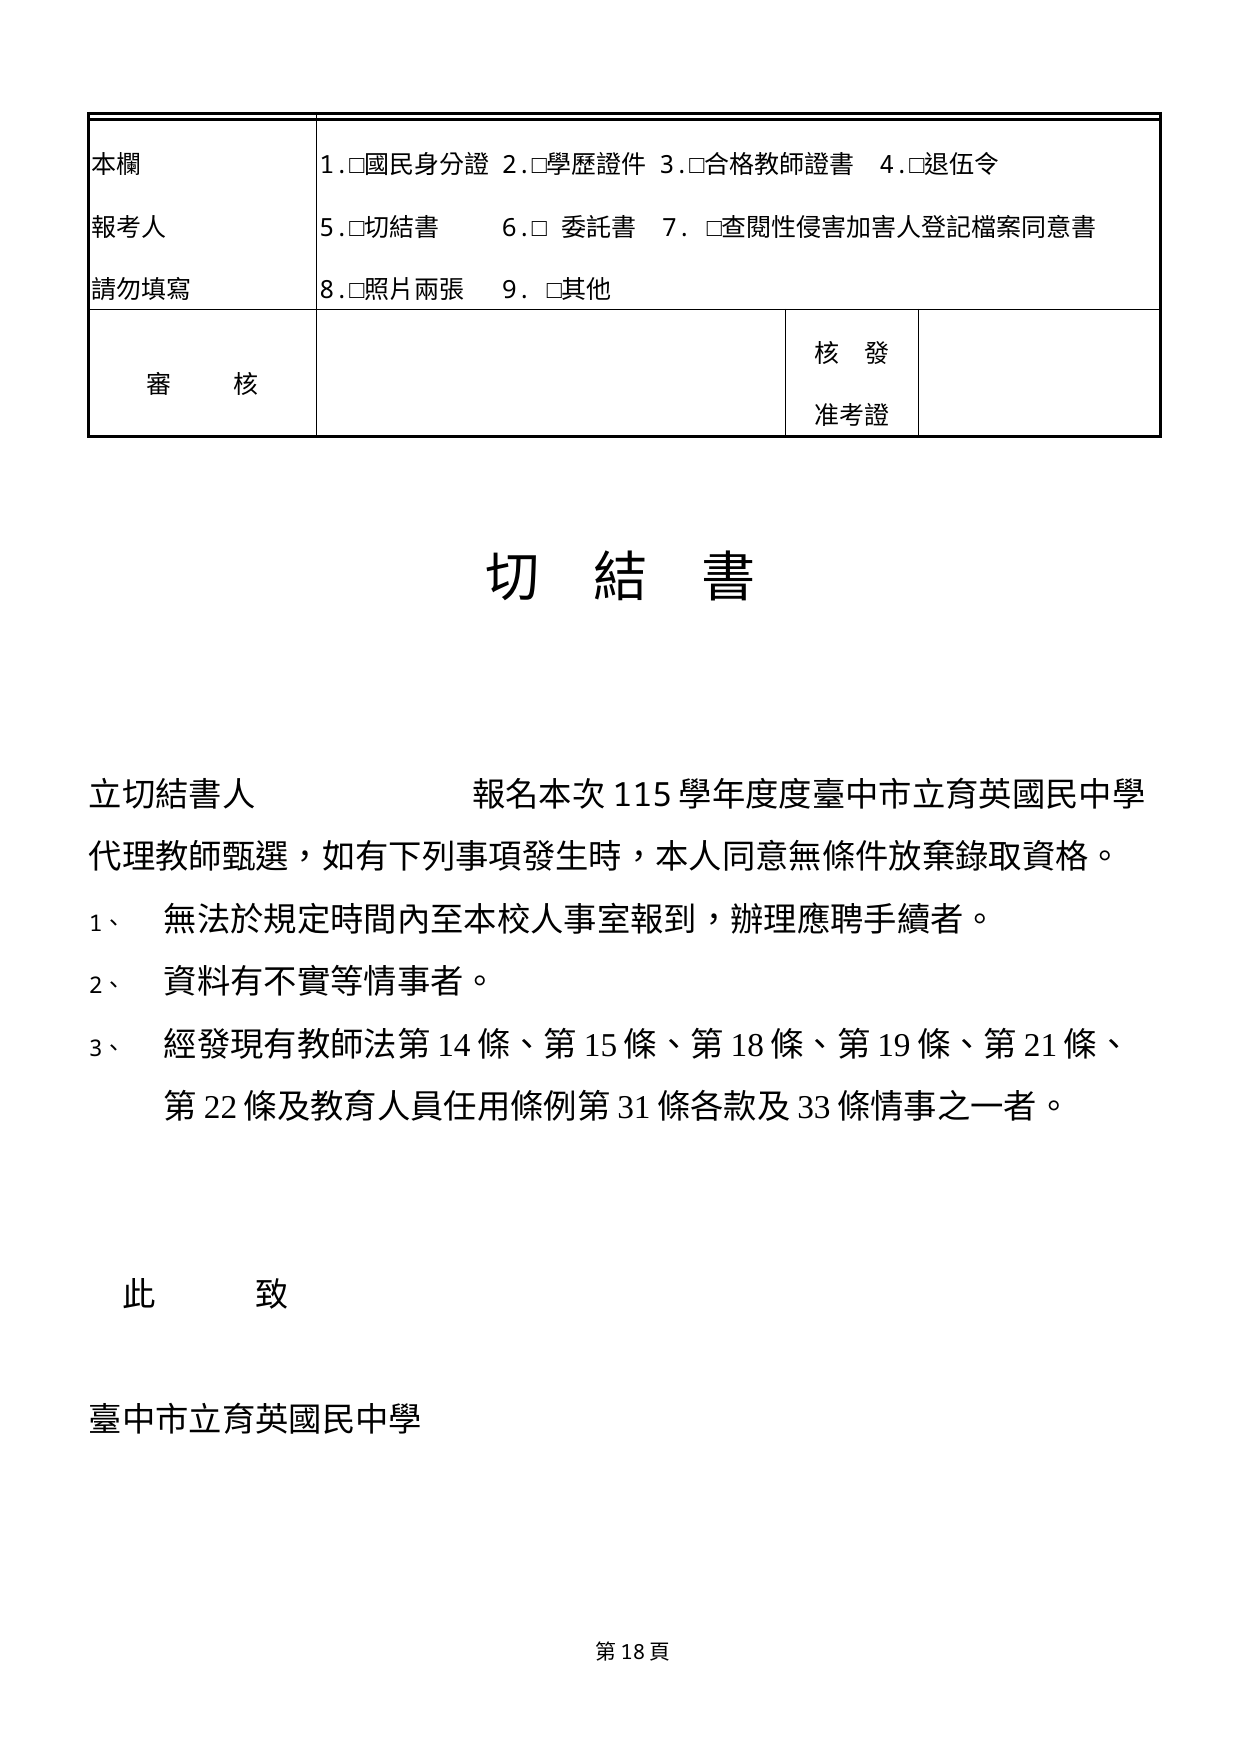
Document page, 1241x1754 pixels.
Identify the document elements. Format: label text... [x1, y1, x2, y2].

table_cell 審 核 [90, 310, 316, 435]
list 無法於規定時間內至本校人事室報到，辦理應聘手續者。 [89, 875, 1152, 938]
table_cell [317, 310, 785, 435]
table_cell 1.□國民身分證 2.□學歷證件 3.□合格教師證書 4.□退伍令 5.□切結書 6.□ 委託書 7. □查閱性侵害加害人登記檔案同意書 8.□照片兩張 9. □其他 [317, 121, 1159, 309]
list 資料有不實等情事者。 [89, 938, 1152, 1000]
text 立切結書人 報名本次115學年度度臺中市立育英國民中學代理教師甄選，如有下列事項發生時，本人同意無條件放棄錄取資格。 [89, 750, 1152, 875]
text 臺中市立育英國民中學 [89, 1375, 1152, 1438]
list 經發現有教師法第14條、第15條、第18條、第19條、第21條、第22條及教育人員任用條例第31條各款及33條情事之一者。 [89, 1000, 1152, 1125]
table_cell [919, 310, 1159, 435]
text 此 致 [89, 1250, 1152, 1313]
table_cell 核 發 准考證 [786, 310, 918, 435]
table_cell 本欄 報考人 請勿填寫 [90, 121, 316, 309]
text 切 結 書 [89, 500, 1152, 625]
